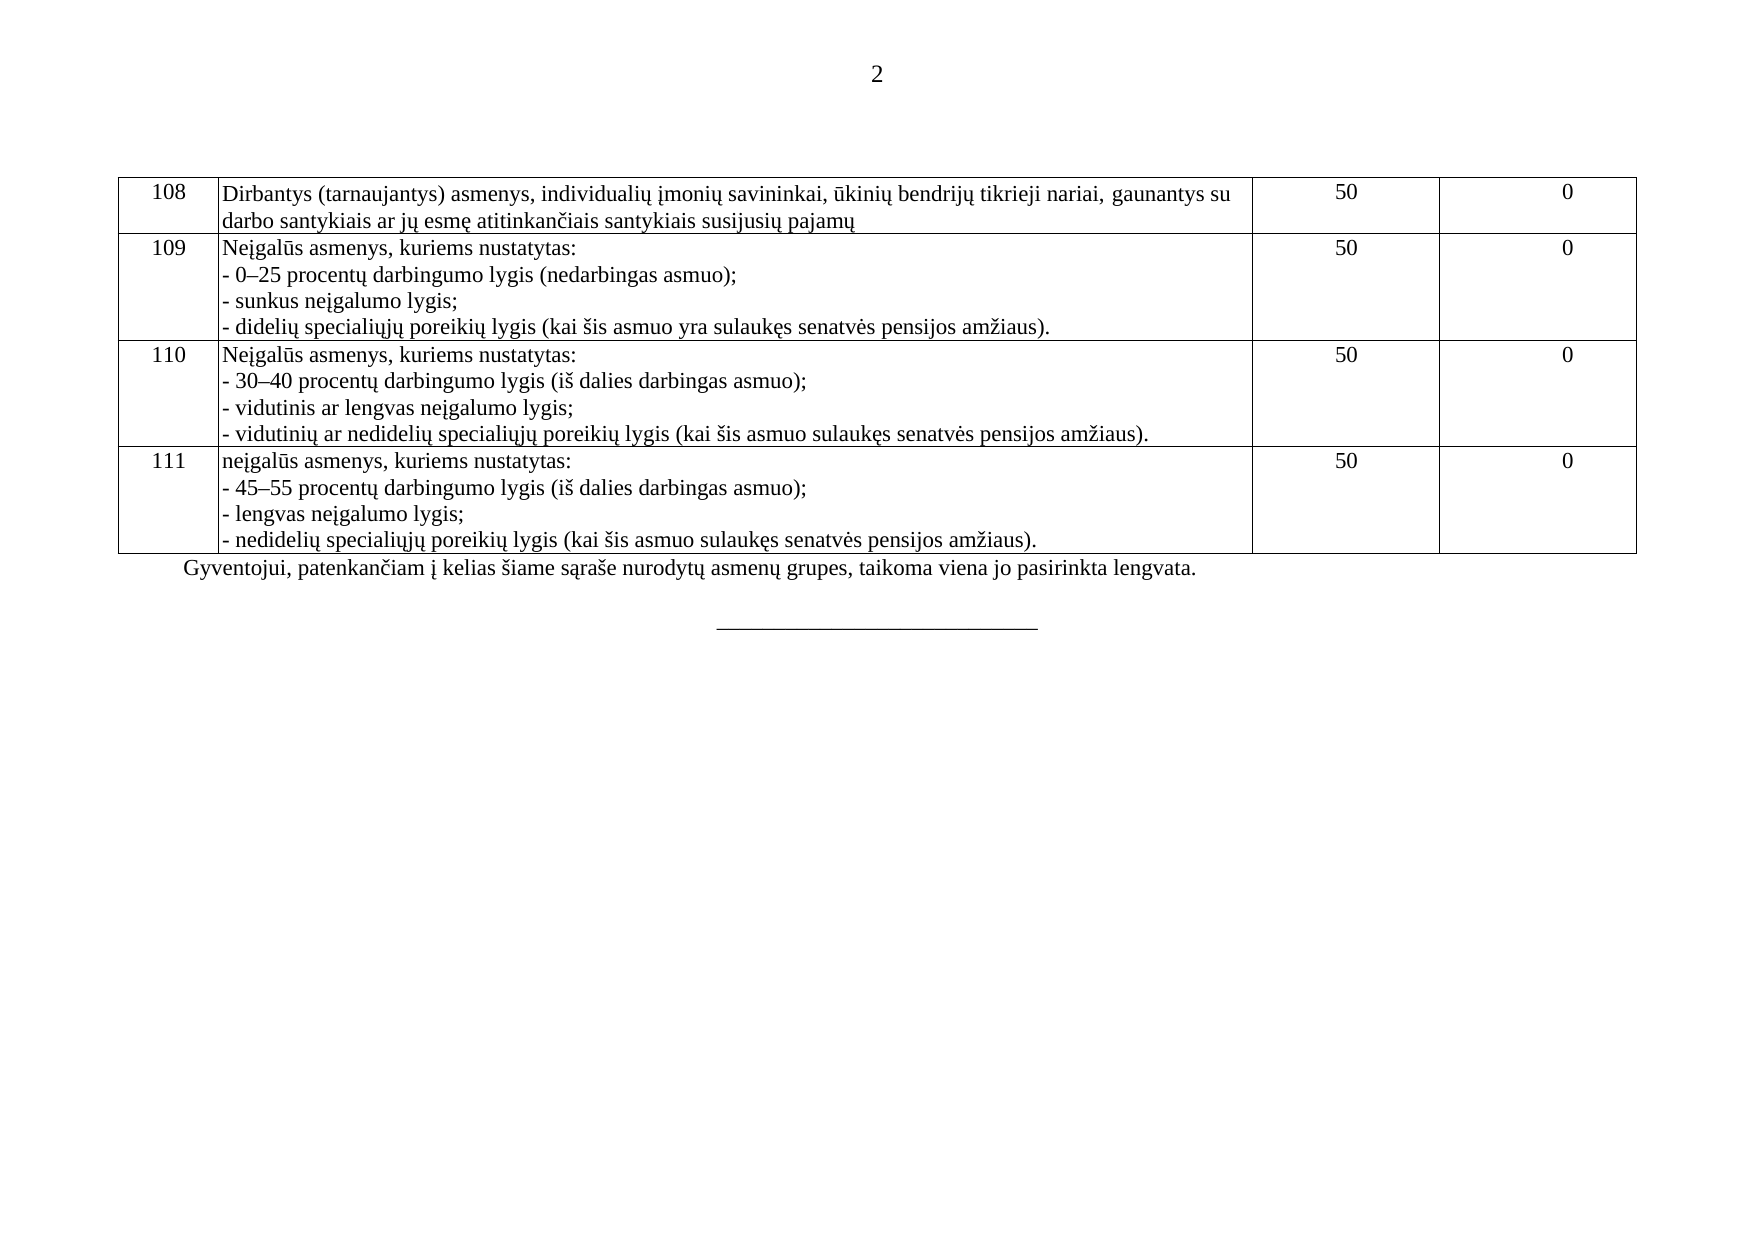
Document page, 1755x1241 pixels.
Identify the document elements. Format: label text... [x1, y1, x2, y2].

text Gyventojui, patenkančiam į kelias šiame sąraše nurodytų asmenų grupes, taikoma viena jo pasirinkta lengvata. [118, 554, 1636, 580]
table_cell 0 [1440, 178, 1636, 233]
table_cell 50 [1253, 341, 1439, 446]
text ____________________________ [118, 606, 1636, 633]
table_cell 110 [119, 341, 218, 446]
table_cell 50 [1253, 234, 1439, 340]
table_cell Neįgalūs asmenys, kuriems nustatytas: - 30–40 procentų darbingumo lygis (iš dalies darbingas asmuo); - vidutinis ar lengvas neįgalumo lygis; - vidutinių ar nedidelių specialiųjų poreikių lygis (kai šis asmuo sulaukęs senatvės pensijos amžiaus). [219, 341, 1252, 446]
table_cell 50 [1253, 178, 1439, 233]
table_cell 0 [1440, 341, 1636, 446]
table_cell 0 [1440, 447, 1636, 553]
table_cell 109 [119, 234, 218, 340]
table_cell neįgalūs asmenys, kuriems nustatytas: - 45–55 procentų darbingumo lygis (iš dalies darbingas asmuo); - lengvas neįgalumo lygis; - nedidelių specialiųjų poreikių lygis (kai šis asmuo sulaukęs senatvės pensijos amžiaus). [219, 447, 1252, 553]
table_cell Dirbantys (tarnaujantys) asmenys, individualių įmonių savininkai, ūkinių bendrijų tikrieji nariai, gaunantys su darbo santykiais ar jų esmę atitinkančiais santykiais susijusių pajamų [219, 178, 1252, 233]
table_cell 0 [1440, 234, 1636, 340]
table_cell 108 [119, 178, 218, 233]
table_cell Neįgalūs asmenys, kuriems nustatytas: - 0–25 procentų darbingumo lygis (nedarbingas asmuo); - sunkus neįgalumo lygis; - didelių specialiųjų poreikių lygis (kai šis asmuo yra sulaukęs senatvės pensijos amžiaus). [219, 234, 1252, 340]
table_cell 50 [1253, 447, 1439, 553]
table_cell 111 [119, 447, 218, 553]
